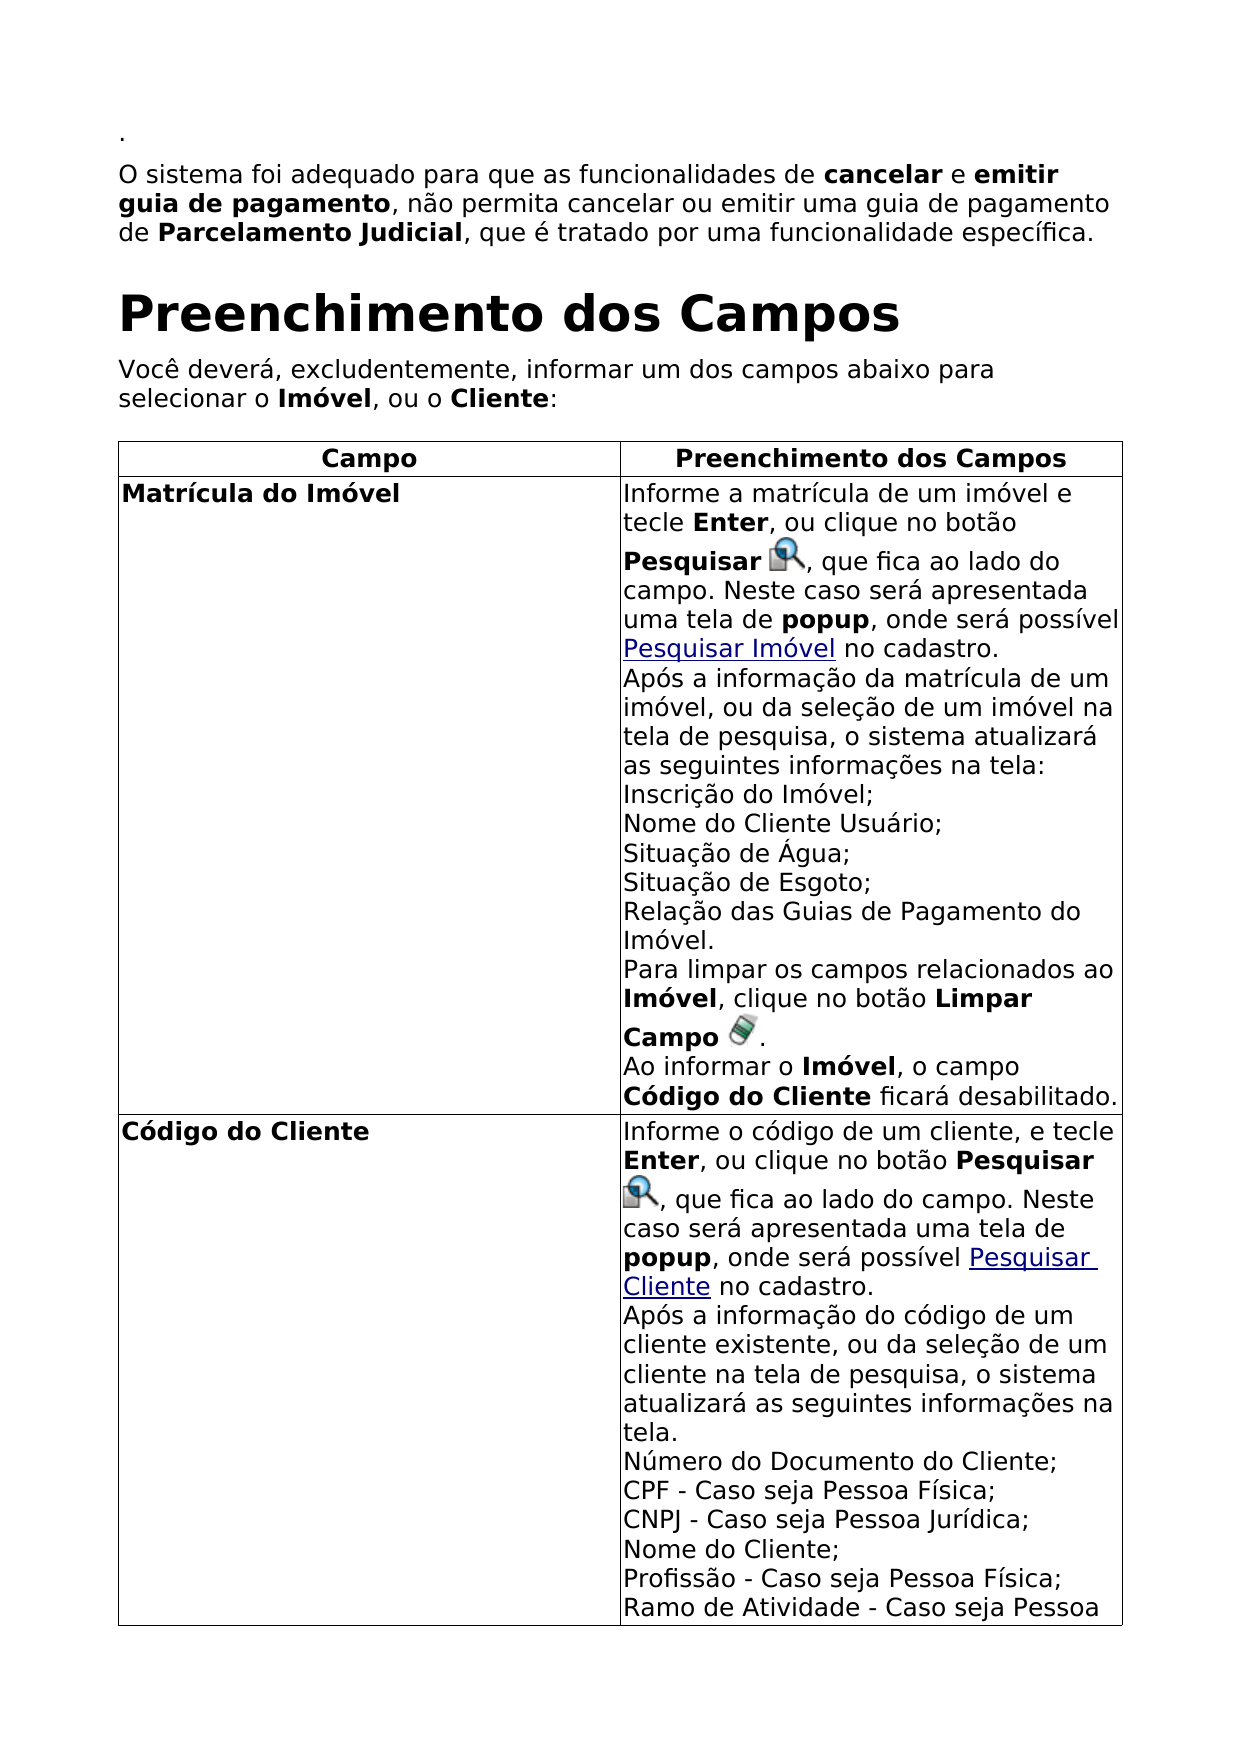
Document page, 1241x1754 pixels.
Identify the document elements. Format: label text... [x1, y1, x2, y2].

table_cell Informe a matrícula de um imóvel e tecle Enter, ou clique no botão Pesquisar , que fica ao lado do campo. Neste caso será apresentada uma tela de popup, onde será possível Pesquisar Imóvel no cadastro. Após a informação da matrícula de um imóvel, ou da seleção de um imóvel na tela de pesquisa, o sistema atualizará as seguintes informações na tela: Inscrição do Imóvel; Nome do Cliente Usuário; Situação de Água; Situação de Esgoto; Relação das Guias de Pagamento do Imóvel. Para limpar os campos relacionados ao Imóvel, clique no botão Limpar Campo . Ao informar o Imóvel, o campo Código do Cliente ficará desabilitado. [621, 477, 1122, 1114]
text Você deverá, excludentemente, informar um dos campos abaixo para selecionar o Imóvel, ou o Cliente: [118, 356, 1122, 414]
text O sistema foi adequado para que as funcionalidades de cancelar e emitir guia de pagamento, não permita cancelar ou emitir uma guia de pagamento de Parcelamento Judicial, que é tratado por uma funcionalidade específica. [118, 160, 1122, 247]
table_header Campo [119, 442, 620, 476]
table_cell Matrícula do Imóvel [119, 477, 620, 1114]
subtitle Preenchimento dos Campos [118, 285, 1122, 343]
table_header Preenchimento dos Campos [621, 442, 1122, 476]
picture [769, 537, 806, 571]
picture [622, 1175, 659, 1208]
picture [727, 1013, 759, 1047]
table_cell Código do Cliente [119, 1115, 620, 1625]
text . [118, 118, 1122, 147]
table_cell Informe o código de um cliente, e tecle Enter, ou clique no botão Pesquisar , que fica ao lado do campo. Neste caso será apresentada uma tela de popup, onde será possível Pesquisar Cliente no cadastro. Após a informação do código de um cliente existente, ou da seleção de um cliente na tela de pesquisa, o sistema atualizará as seguintes informações na tela. Número do Documento do Cliente; CPF - Caso seja Pessoa Física; CNPJ - Caso seja Pessoa Jurídica; Nome do Cliente; Profissão - Caso seja Pessoa Física; Ramo de Atividade - Caso seja Pessoa [621, 1115, 1122, 1625]
